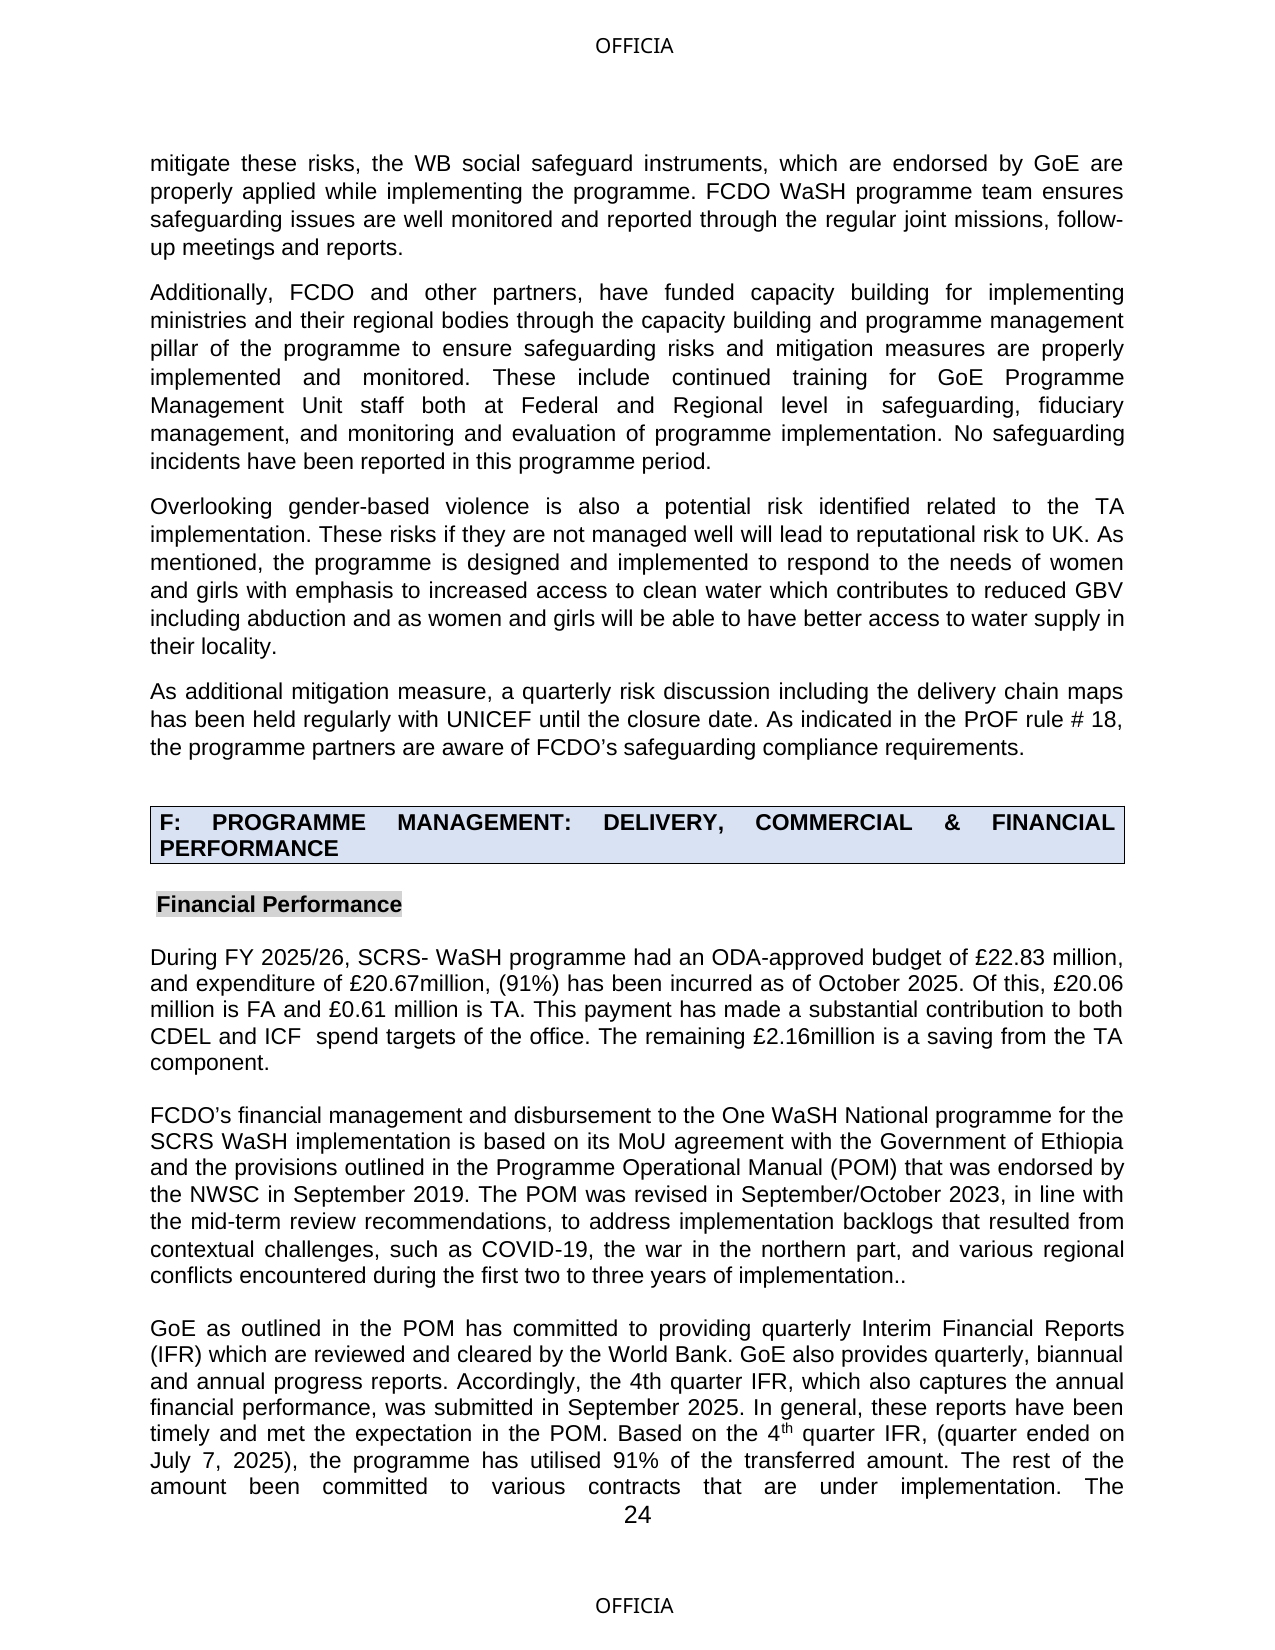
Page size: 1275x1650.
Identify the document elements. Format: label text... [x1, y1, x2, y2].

text Overlooking gender-based violence is also a potential risk identified related to the TA implementation. These risks if they are not managed well will lead to reputational risk to UK. As mentioned, the programme is designed and implemented to respond to the needs of women and girls with emphasis to increased access to clean water which contributes to reduced GBV including abduction and as women and girls will be able to have better access to water supply in their locality. [150, 493, 1125, 660]
text FCDO’s financial management and disbursement to the One WaSH National programme for the SCRS WaSH implementation is based on its MoU agreement with the Government of Ethiopia and the provisions outlined in the Programme Operational Manual (POM) that was endorsed by the NWSC in September 2019. The POM was revised in September/October 2023, in line with the mid‑term review recommendations, to address implementation backlogs that resulted from contextual challenges, such as COVID‑19, the war in the northern part, and various regional conflicts encountered during the first two to three years of implementation.. [150, 1102, 1125, 1289]
text Financial Performance [150, 891, 1125, 917]
text GoE as outlined in the POM has committed to providing quarterly Interim Financial Reports (IFR) which are reviewed and cleared by the World Bank. GoE also provides quarterly, biannual and annual progress reports. Accordingly, the 4th quarter IFR, which also captures the annual financial performance, was submitted in September 2025. In general, these reports have been timely and met the expectation in the POM. Based on the 4th quarter IFR, (quarter ended on July 7, 2025), the programme has utilised 91% of the transferred amount. The rest of the amount been committed to various contracts that are under implementation. The [150, 1315, 1125, 1499]
text As additional mitigation measure, a quarterly risk discussion including the delivery chain maps has been held regularly with UNICEF until the closure date. As indicated in the PrOF rule # 18, the programme partners are aware of FCDO’s safeguarding compliance requirements. [150, 678, 1125, 761]
text Additionally, FCDO and other partners, have funded capacity building for implementing ministries and their regional bodies through the capacity building and programme management pillar of the programme to ensure safeguarding risks and mitigation measures are properly implemented and monitored. These include continued training for GoE Programme Management Unit staff both at Federal and Regional level in safeguarding, fiduciary management, and monitoring and evaluation of programme implementation. No safeguarding incidents have been reported in this programme period. [150, 279, 1125, 474]
text During FY 2025/26, SCRS- WaSH programme had an ODA-approved budget of £22.83 million, and expenditure of £20.67million, (91%) has been incurred as of October 2025. Of this, £20.06 million is FA and £0.61 million is TA. This payment has made a substantial contribution to both CDEL and ICF spend targets of the office. The remaining £2.16million is a saving from the TA component. [150, 943, 1125, 1075]
text mitigate these risks, the WB social safeguard instruments, which are endorsed by GoE are properly applied while implementing the programme. FCDO WaSH programme team ensures safeguarding issues are well monitored and reported through the regular joint missions, follow-up meetings and reports. [150, 150, 1125, 261]
text F: PROGRAMME MANAGEMENT: DELIVERY, COMMERCIAL & FINANCIAL PERFORMANCE [151, 807, 1124, 863]
